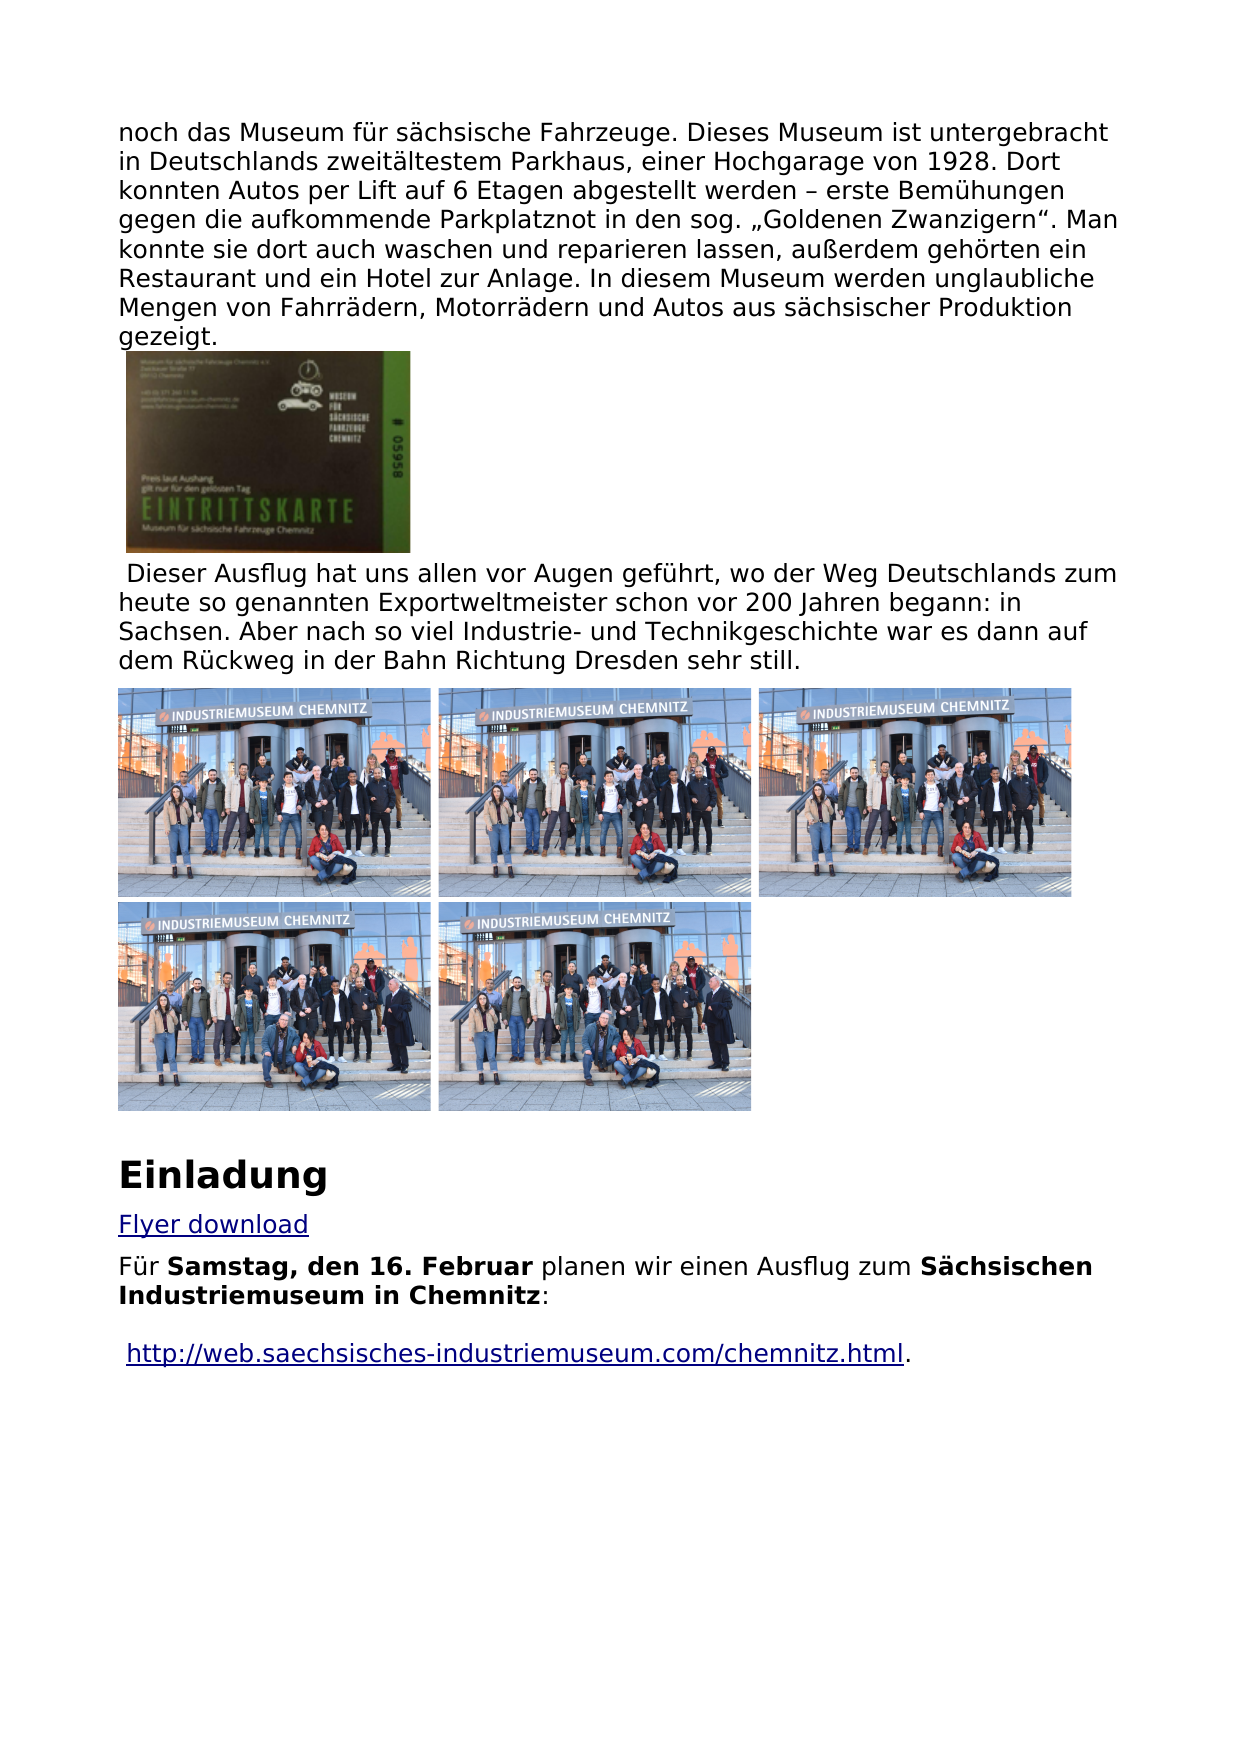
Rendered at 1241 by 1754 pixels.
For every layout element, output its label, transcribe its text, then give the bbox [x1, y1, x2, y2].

picture [118, 688, 431, 897]
picture [438, 902, 752, 1111]
picture [758, 688, 1072, 897]
picture [118, 902, 431, 1111]
text Flyer download [118, 1210, 1122, 1239]
picture [438, 688, 752, 897]
picture [126, 351, 411, 553]
subtitle Einladung [118, 1154, 1122, 1198]
text noch das Museum für sächsische Fahrzeuge. Dieses Museum ist untergebracht in Deutschlands zweitältestem Parkhaus, einer Hochgarage von 1928. Dort konnten Autos per Lift auf 6 Etagen abgestellt werden – erste Bemühungen gegen die aufkommende Parkplatznot in den sog. „Goldenen Zwanzigern“. Man konnte sie dort auch waschen und reparieren lassen, außerdem gehörten ein Restaurant und ein Hotel zur Anlage. In diesem Museum werden unglaubliche Mengen von Fahrrädern, Motorrädern und Autos aus sächsischer Produktion gezeigt. Dieser Ausflug hat uns allen vor Augen geführt, wo der Weg Deutschlands zum heute so genannten Exportweltmeister schon vor 200 Jahren begann: in Sachsen. Aber nach so viel Industrie- und Technikgeschichte war es dann auf dem Rückweg in der Bahn Richtung Dresden sehr still. [118, 118, 1122, 676]
text Für Samstag, den 16. Februar planen wir einen Ausflug zum Sächsischen Industriemuseum in Chemnitz: http://web.saechsisches-industriemuseum.com/chemnitz.html. [118, 1252, 1122, 1369]
